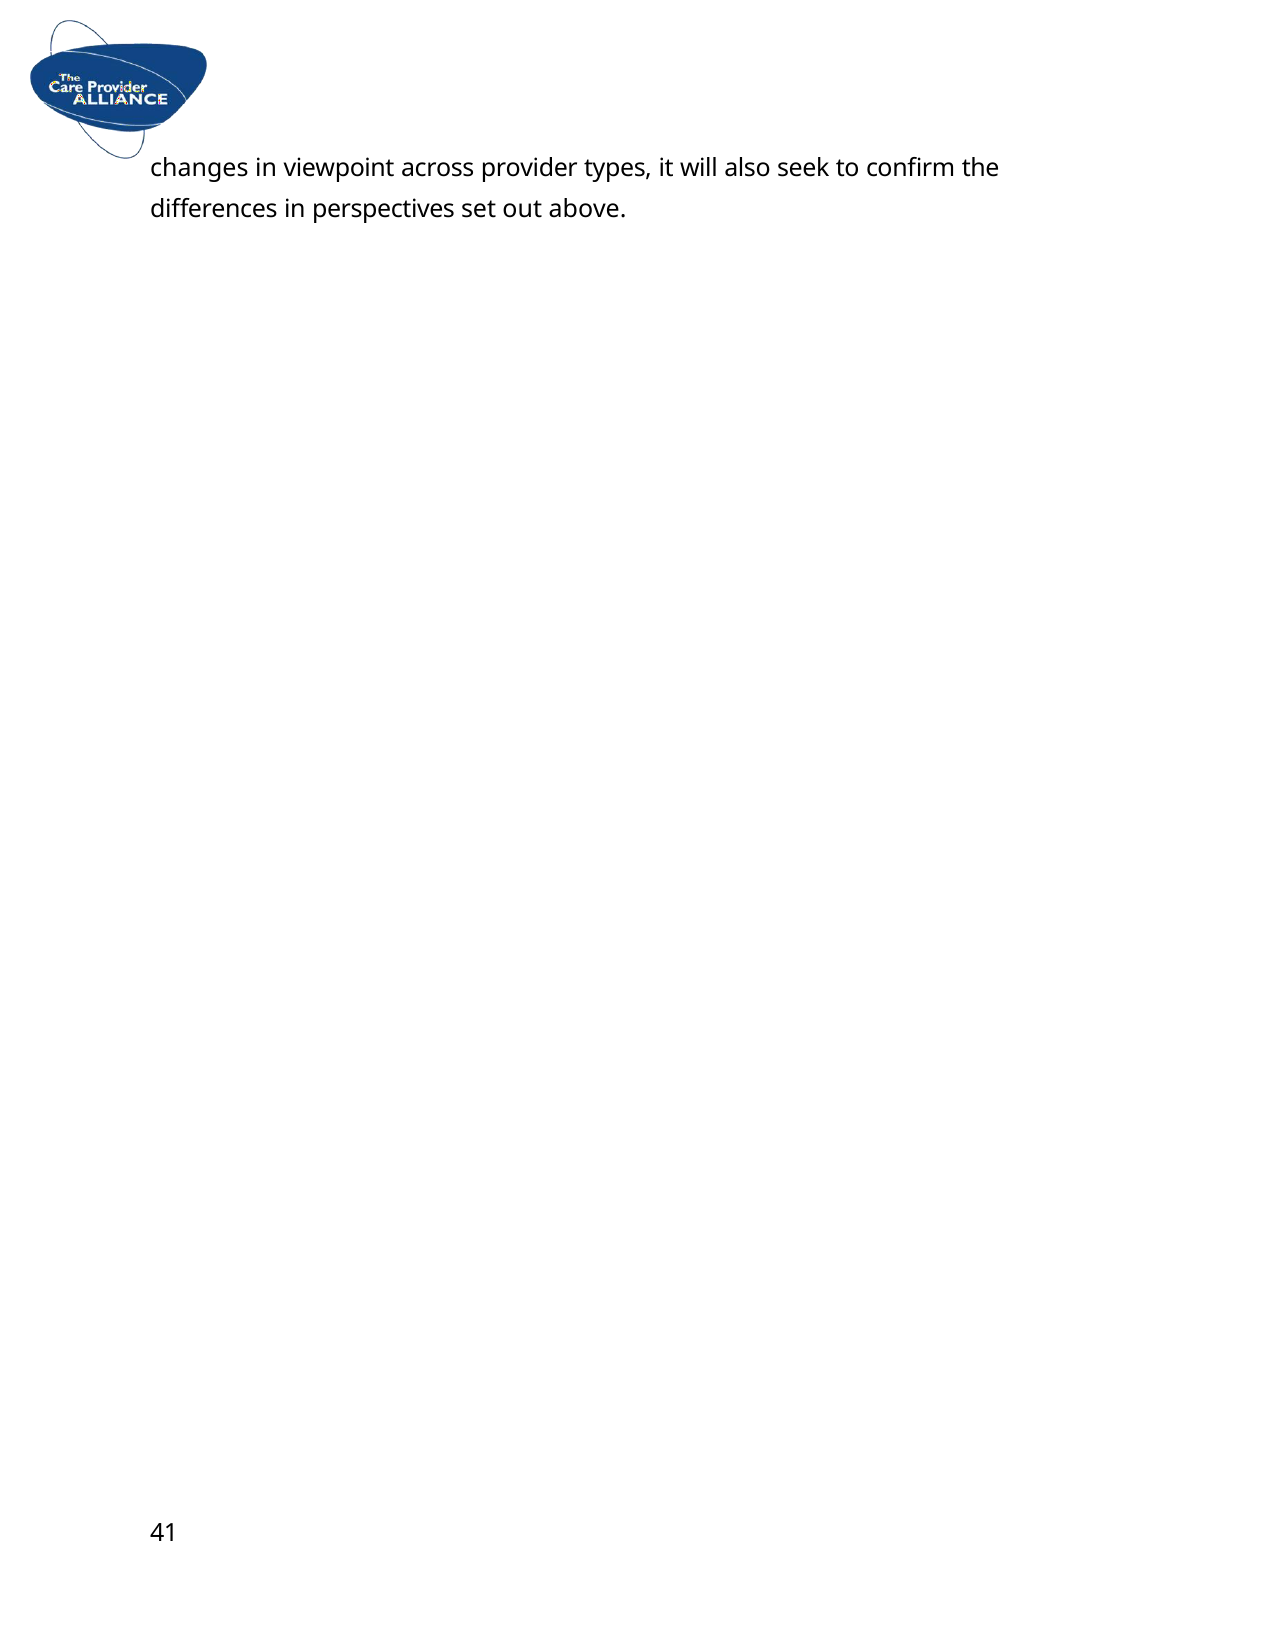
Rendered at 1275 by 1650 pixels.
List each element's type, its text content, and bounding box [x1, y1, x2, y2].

text changes in viewpoint across provider types, it will also seek to confirm the differences in perspectives set out above. [150, 150, 1123, 225]
